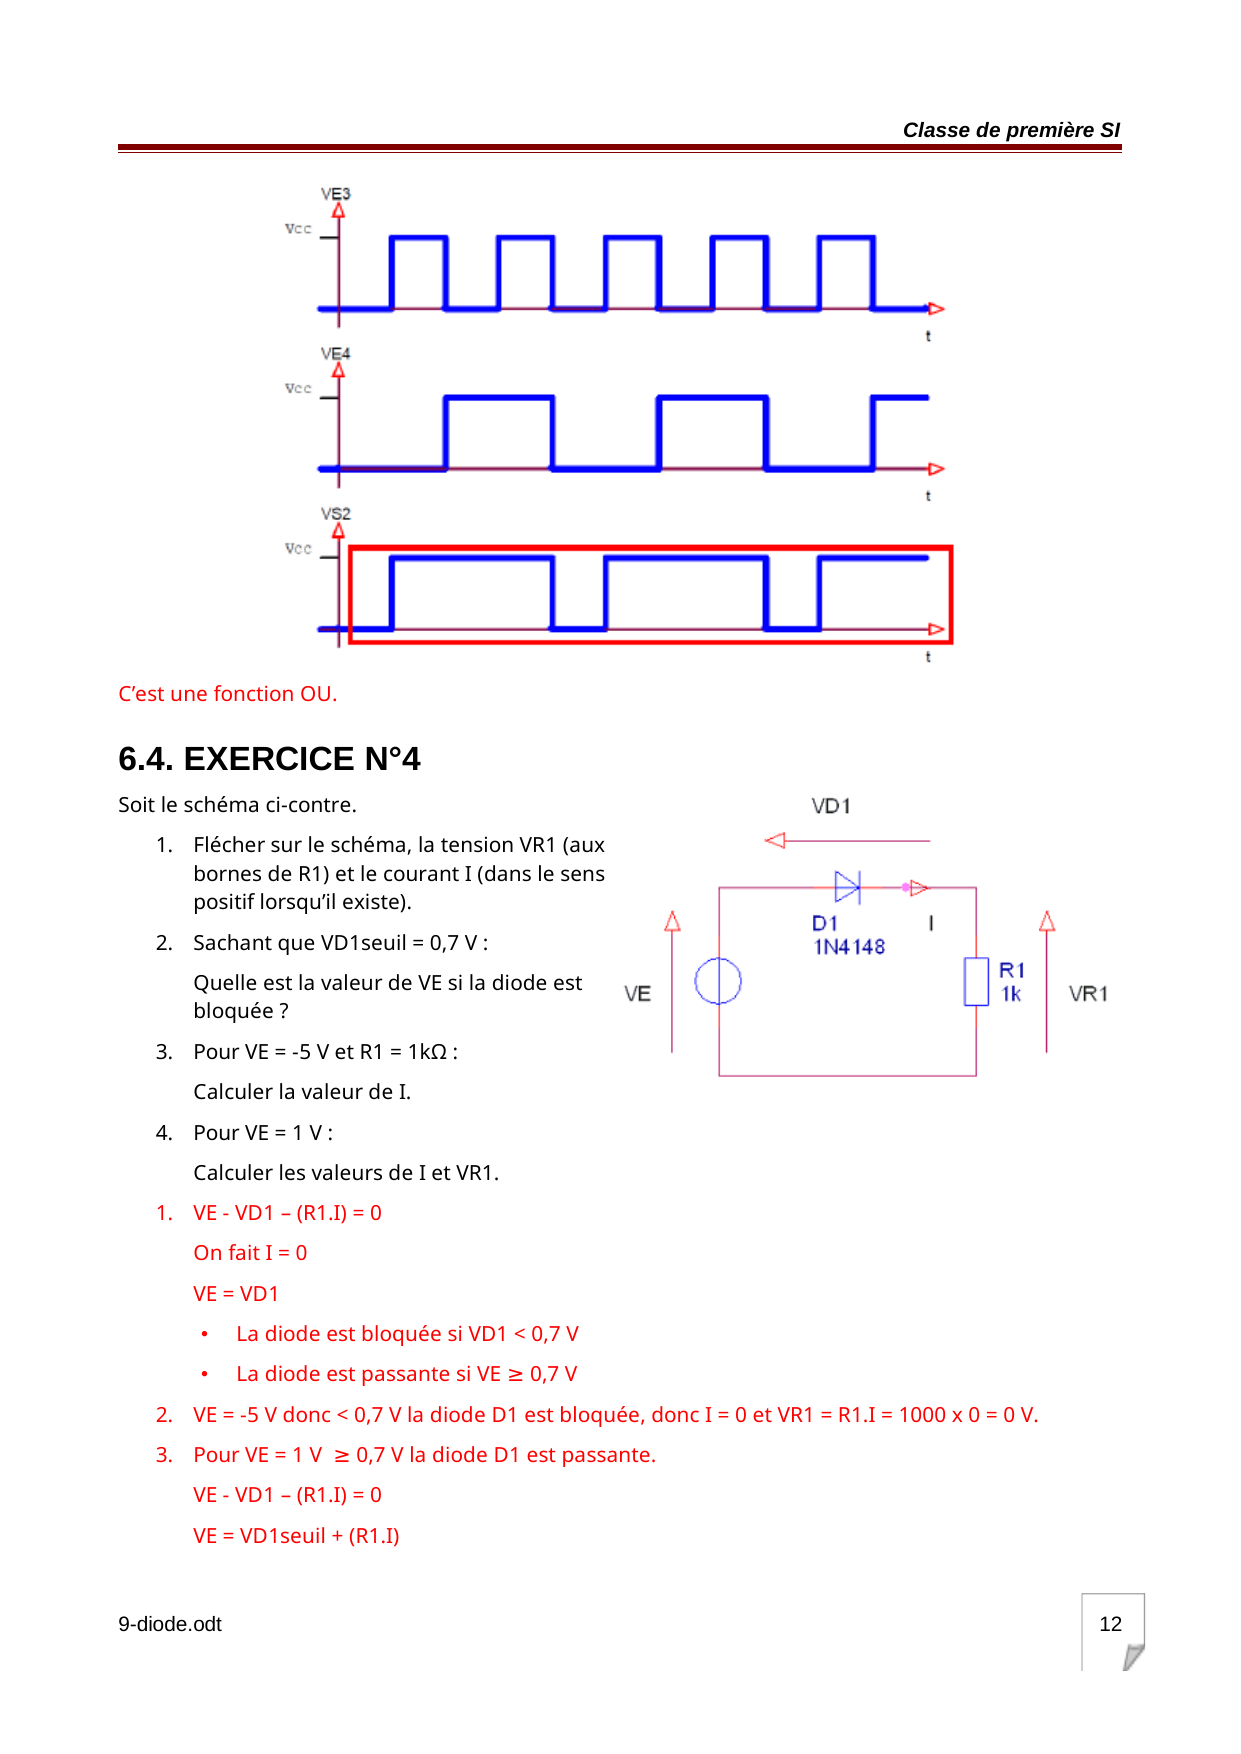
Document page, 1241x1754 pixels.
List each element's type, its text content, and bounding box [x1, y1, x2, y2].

list VE = -5 V donc < 0,7 V la diode D1 est bloquée, donc I = 0 et VR1 = R1.I = 1000 x 0 = 0 V. [156, 1399, 1122, 1428]
list La diode est passante si VE ≥ 0,7 V [201, 1359, 1122, 1388]
list On fait I = 0 [156, 1238, 1122, 1267]
table_header [620, 790, 1122, 1198]
text C’est une fonction OU. [118, 679, 1122, 707]
list VE = VD1 [156, 1279, 1122, 1307]
list Pour VE = 1 V ≥ 0,7 V la diode D1 est passante. [156, 1440, 1122, 1468]
list La diode est bloquée si VD1 < 0,7 V [201, 1319, 1122, 1347]
table_header Soit le schéma ci-contre. Flécher sur le schéma, la tension VR1 (aux bornes de R1) et le courant I (dans le sens positif lorsqu’il existe). Sachant que VD1seuil = 0,7 V : Quelle est la valeur de VE si la diode est bloquée ? Pour VE = -5 V et R1 = 1kΩ : Calculer la valeur de I. Pour VE = 1 V : Calculer les valeurs de I et VR1. [118, 790, 620, 1198]
list VE - VD1 – (R1.I) = 0 [156, 1480, 1122, 1509]
list VE - VD1 – (R1.I) = 0 [156, 1198, 1122, 1227]
list VE = VD1seuil + (R1.I) [156, 1521, 1122, 1549]
picture [281, 182, 960, 667]
picture [620, 790, 1111, 1081]
subtitle 6.4. EXERCICE N°4 [118, 740, 1122, 777]
